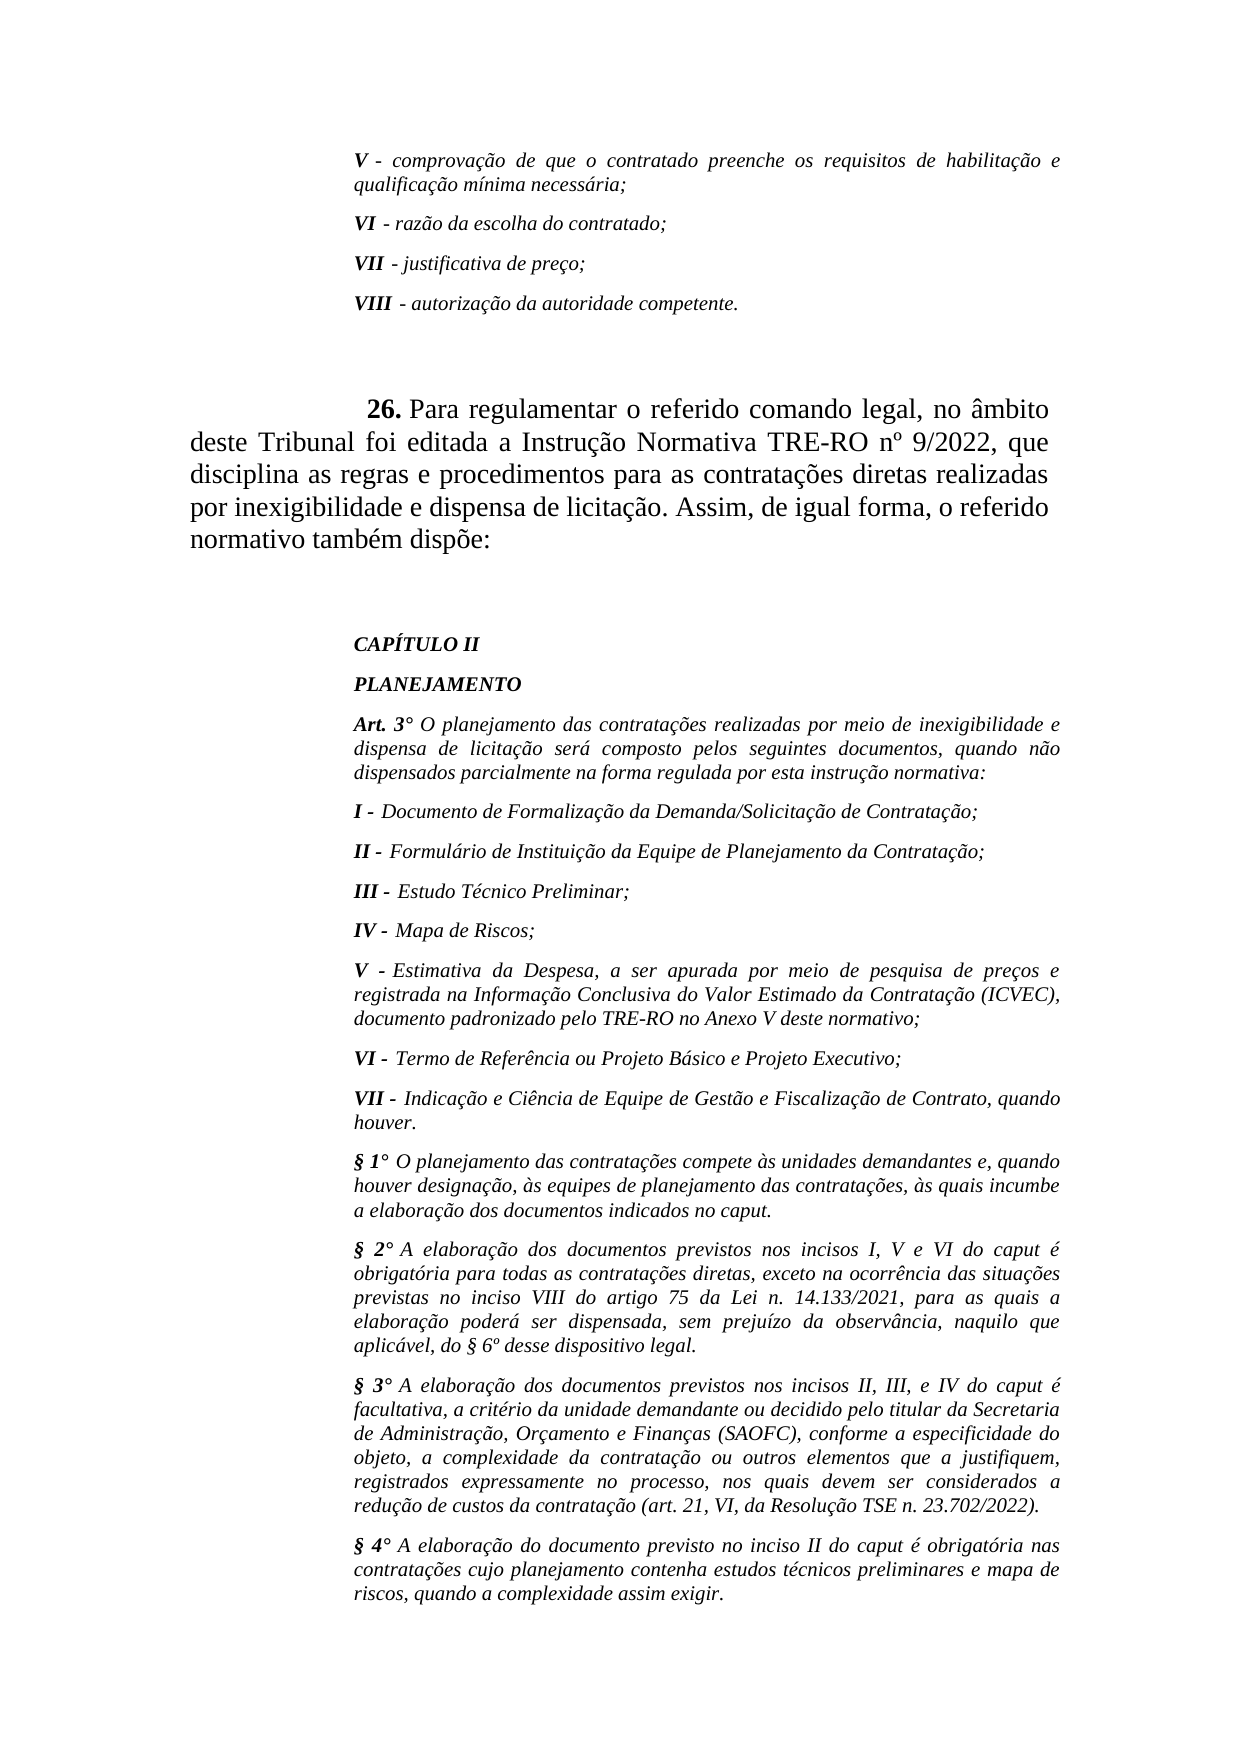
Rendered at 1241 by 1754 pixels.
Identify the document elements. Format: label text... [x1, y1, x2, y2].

text § 4° A elaboração do documento previsto no inciso II do caput é obrigatória nas contratações cujo planejamento contenha estudos técnicos preliminares e mapa de riscos, quando a complexidade assim exigir. [354, 1533, 1063, 1605]
text Art. 3° O planejamento das contratações realizadas por meio de inexigibilidade e dispensa de licitação será composto pelos seguintes documentos, quando não dispensados parcialmente na forma regulada por esta instrução normativa: [354, 712, 1063, 784]
text § 1° O planejamento das contratações compete às unidades demandantes e, quando houver designação, às equipes de planejamento das contratações, às quais incumbe a elaboração dos documentos indicados no caput. [354, 1149, 1063, 1222]
text I - Documento de Formalização da Demanda/Solicitação de Contratação; [354, 799, 1063, 823]
text CAPÍTULO II [354, 632, 1063, 656]
text V - Estimativa da Despesa, a ser apurada por meio de pesquisa de preços e registrada na Informação Conclusiva do Valor Estimado da Contratação (ICVEC), documento padronizado pelo TRE-RO no Anexo V deste normativo; [354, 958, 1063, 1030]
text VI - razão da escolha do contratado; [354, 211, 1063, 235]
text II - Formulário de Instituição da Equipe de Planejamento da Contratação; [354, 839, 1063, 863]
text § 2° A elaboração dos documentos previstos nos incisos I, V e VI do caput é obrigatória para todas as contratações diretas, exceto na ocorrência das situações previstas no inciso VIII do artigo 75 da Lei n. 14.133/2021, para as quais a elaboração poderá ser dispensada, sem prejuízo da observância, naquilo que aplicável, do § 6º desse dispositivo legal. [354, 1237, 1063, 1357]
text VI - Termo de Referência ou Projeto Básico e Projeto Executivo; [354, 1046, 1063, 1070]
text VII - justificativa de preço; [354, 251, 1063, 275]
text V - comprovação de que o contratado preenche os requisitos de habilitação e qualificação mínima necessária; [354, 148, 1063, 196]
text § 3° A elaboração dos documentos previstos nos incisos II, III, e IV do caput é facultativa, a critério da unidade demandante ou decidido pelo titular da Secretaria de Administração, Orçamento e Finanças (SAOFC), conforme a especificidade do objeto, a complexidade da contratação ou outros elementos que a justifiquem, registrados expressamente no processo, nos quais devem ser considerados a redução de custos da contratação (art. 21, VI, da Resolução TSE n. 23.702/2022). [354, 1373, 1063, 1517]
text III - Estudo Técnico Preliminar; [354, 879, 1063, 903]
text IV - Mapa de Riscos; [354, 918, 1063, 942]
text 26. Para regulamentar o referido comando legal, no âmbito deste Tribunal foi editada a Instrução Normativa TRE-RO nº 9/2022, que disciplina as regras e procedimentos para as contratações diretas realizadas por inexigibilidade e dispensa de licitação. Assim, de igual forma, o referido normativo também dispõe: [190, 392, 1051, 554]
text VIII - autorização da autoridade competente. [354, 291, 1063, 315]
text VII - Indicação e Ciência de Equipe de Gestão e Fiscalização de Contrato, quando houver. [354, 1086, 1063, 1134]
text PLANEJAMENTO [354, 672, 1063, 696]
